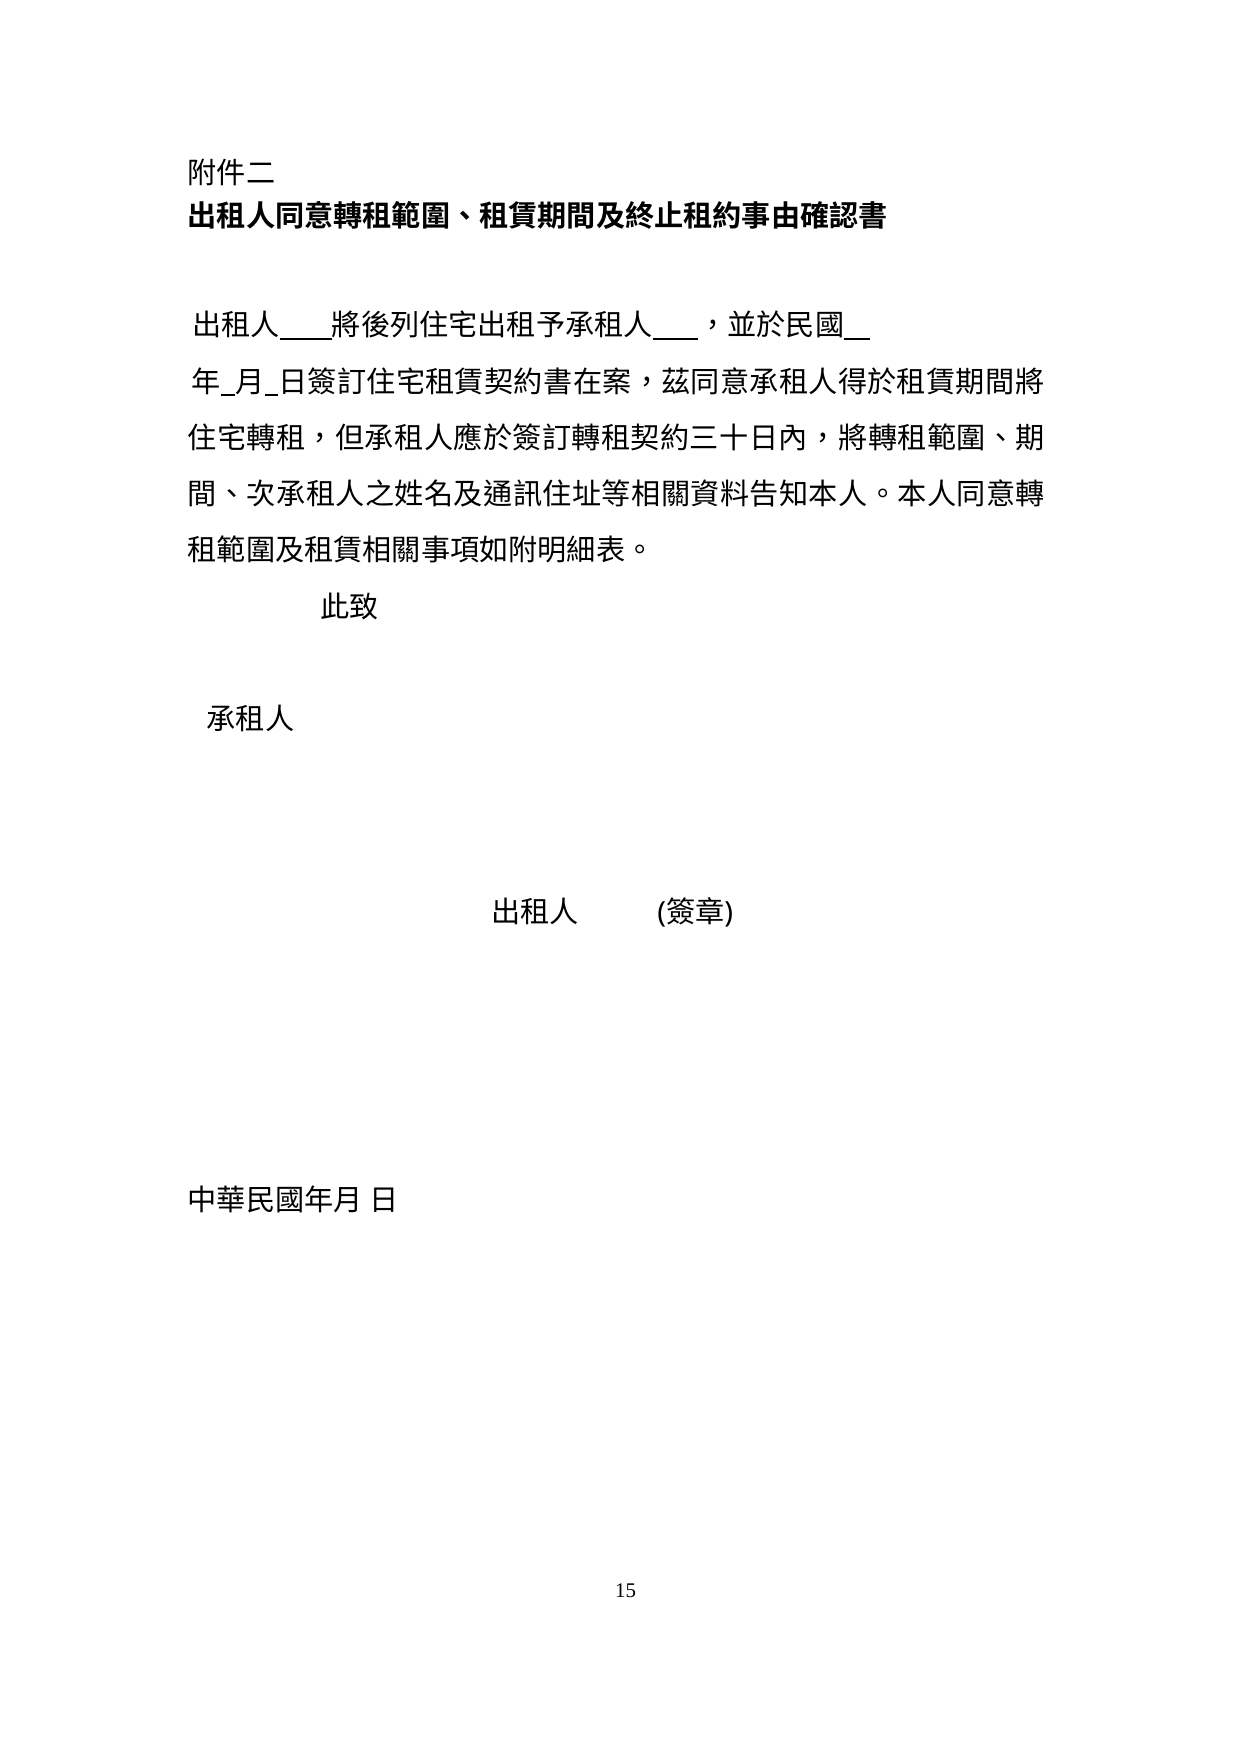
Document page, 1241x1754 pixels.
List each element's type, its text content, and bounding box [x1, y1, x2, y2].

text 年 月 日簽訂住宅租賃契約書在案，茲同意承租人得於租賃期間將住宅轉租，但承租人應於簽訂轉租契約三十日內，將轉租範圍、期間、次承租人之姓名及通訊住址等相關資料告知本人。本人同意轉租範圍及租賃相關事項如附明細表。 [187, 347, 1047, 572]
text 出租人 將後列住宅出租予承租人 ，並於民國 [187, 291, 1063, 347]
text 出租人 (簽章) [491, 884, 1063, 932]
text 中華民國年月 日 [187, 1172, 1063, 1220]
text 出租人同意轉租範圍、租賃期間及終止租約事由確認書 [187, 192, 1063, 234]
text 附件二 [187, 150, 1063, 192]
text 承租人 [187, 684, 1063, 741]
text 此致 [187, 572, 1063, 628]
